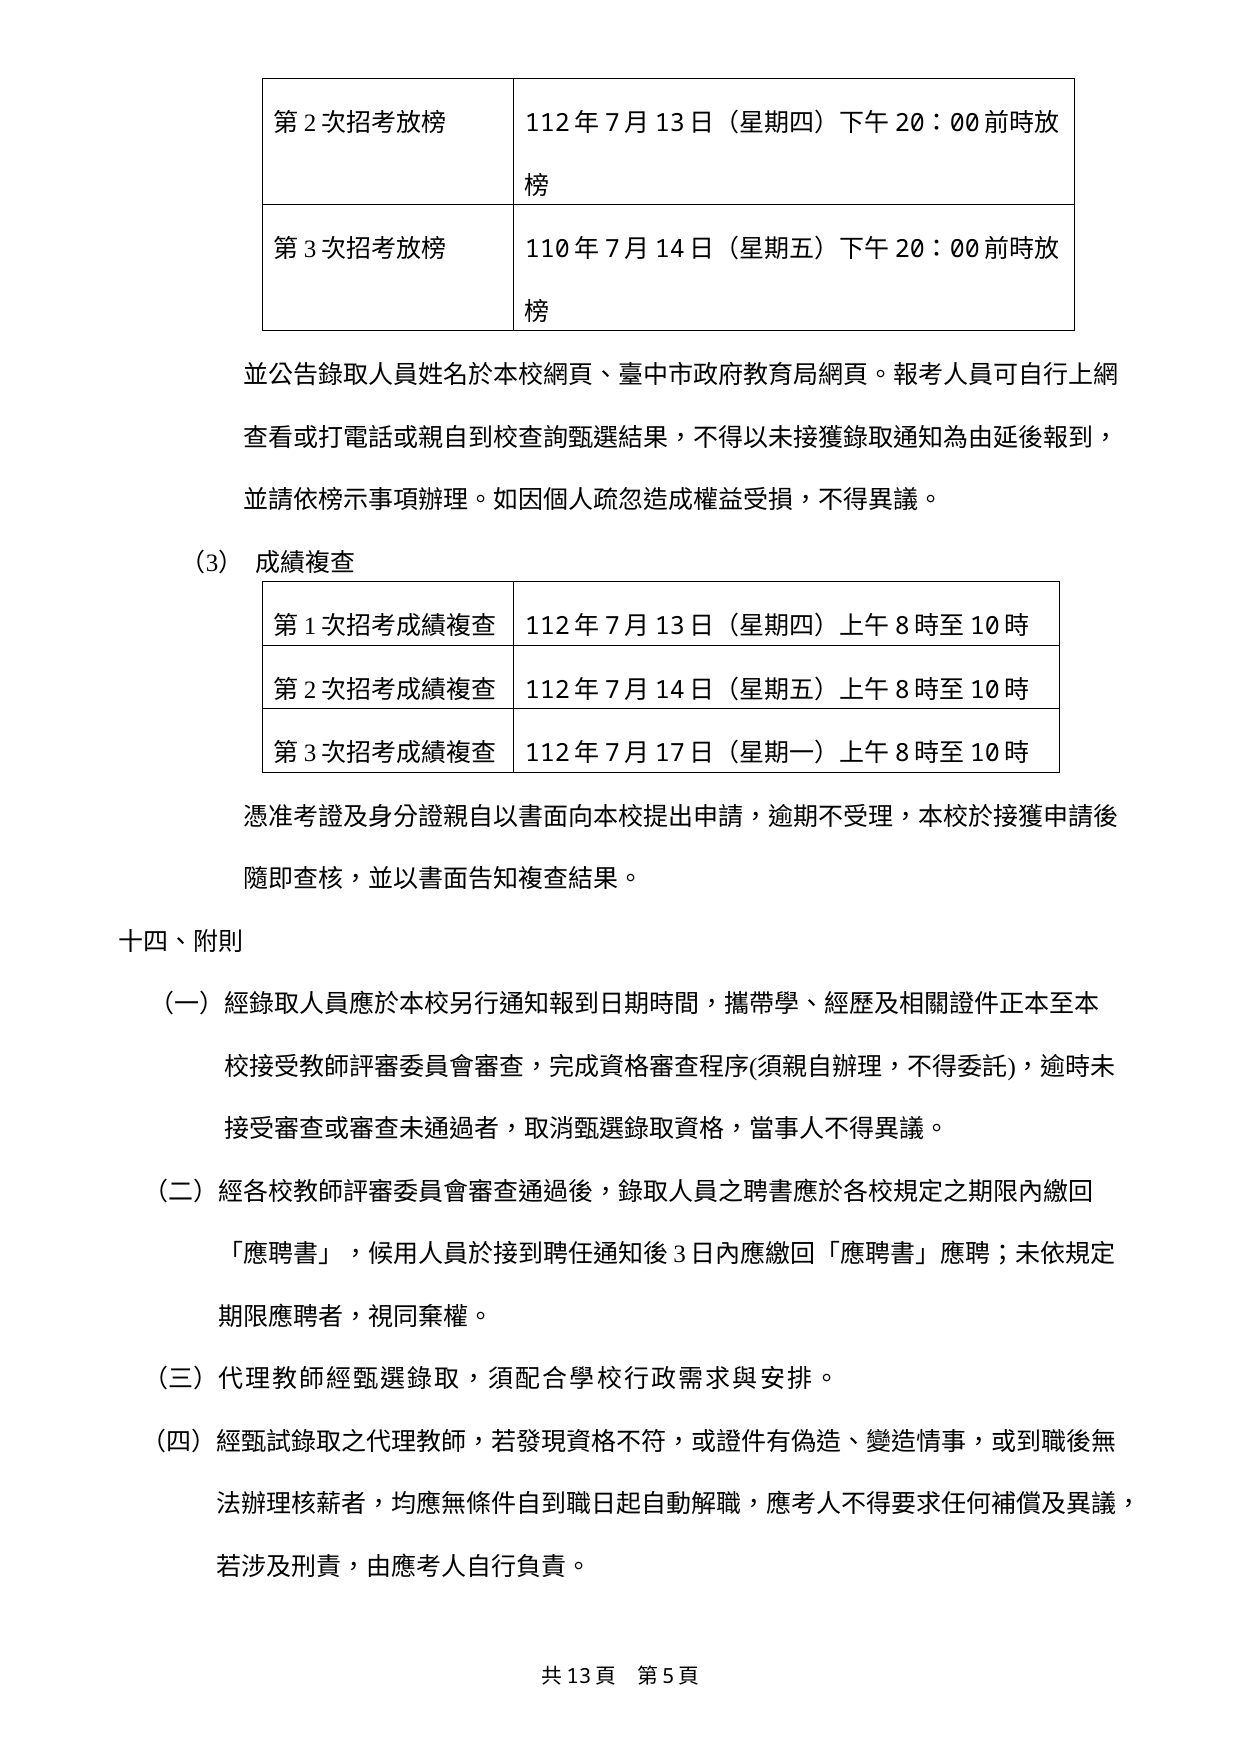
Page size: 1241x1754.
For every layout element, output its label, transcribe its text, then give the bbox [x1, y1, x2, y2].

table_cell 第3次招考放榜 [263, 205, 513, 330]
text （二）經各校教師評審委員會審查通過後，錄取人員之聘書應於各校規定之期限內繳回「應聘書」，候用人員於接到聘任通知後3日內應繳回「應聘書」應聘；未依規定期限應聘者，視同棄權。 [143, 1148, 1122, 1335]
text （三）代理教師經甄選錄取，須配合學校行政需求與安排。 [118, 1335, 1122, 1398]
table_cell 112年7月17日（星期一）上午8時至10時 [514, 709, 1059, 772]
list 成績複查 [181, 519, 1122, 581]
table_header 112年7月13日（星期四）上午8時至10時 [514, 582, 1059, 645]
text 憑准考證及身分證親自以書面向本校提出申請，逾期不受理，本校於接獲申請後隨即查核，並以書面告知複查結果。 [243, 773, 1122, 898]
table_cell 112年7月13日（星期四）下午20：00前時放榜 [514, 79, 1074, 204]
table_header 第1次招考成績複查 [263, 582, 513, 645]
table_cell 110年7月14日（星期五）下午20：00前時放榜 [514, 205, 1074, 330]
table_cell 第2次招考放榜 [263, 79, 513, 204]
text 並公告錄取人員姓名於本校網頁、臺中市政府教育局網頁。報考人員可自行上網查看或打電話或親自到校查詢甄選結果，不得以未接獲錄取通知為由延後報到，並請依榜示事項辦理。如因個人疏忽造成權益受損，不得異議。 [243, 331, 1122, 519]
table_cell 112年7月14日（星期五）上午8時至10時 [514, 646, 1059, 708]
table_cell 第2次招考成績複查 [263, 646, 513, 708]
table_cell 第3次招考成績複查 [263, 709, 513, 772]
text （四）經甄試錄取之代理教師，若發現資格不符，或證件有偽造、變造情事，或到職後無法辦理核薪者，均應無條件自到職日起自動解職，應考人不得要求任何補償及異議，若涉及刑責，由應考人自行負責。 [141, 1398, 1122, 1585]
text 十四、附則 [118, 898, 1122, 960]
text （一）經錄取人員應於本校另行通知報到日期時間，攜帶學、經歷及相關證件正本至本校接受教師評審委員會審查，完成資格審查程序(須親自辦理，不得委託)，逾時未接受審查或審查未通過者，取消甄選錄取資格，當事人不得異議。 [149, 960, 1122, 1148]
